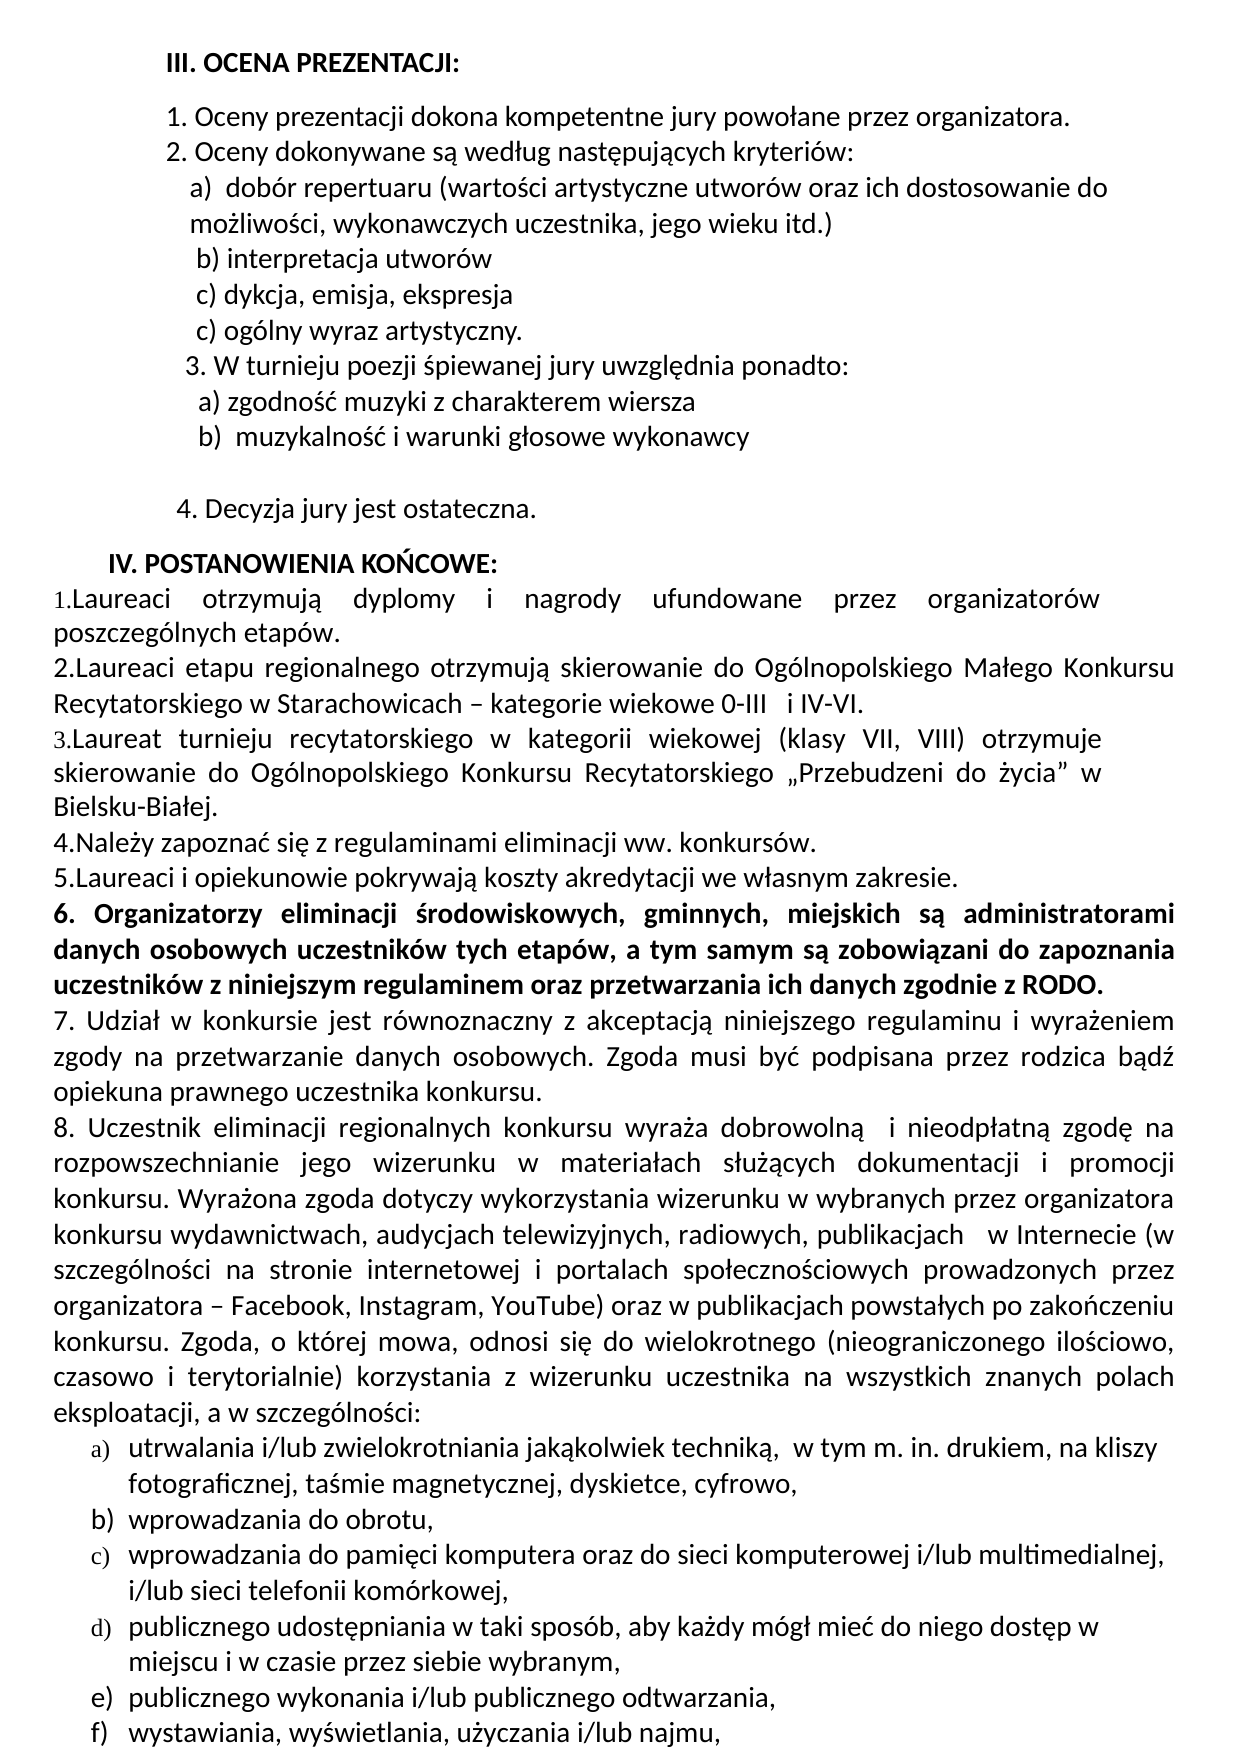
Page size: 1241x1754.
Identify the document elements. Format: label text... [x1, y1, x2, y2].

list utrwalania i/lub zwielokrotniania jakąkolwiek techniką, w tym m. in. drukiem, na kliszy fotograficznej, taśmie magnetycznej, dyskietce, cyfrowo, [91, 1429, 1176, 1501]
list Laureaci etapu regionalnego otrzymują skierowanie do Ogólnopolskiego Małego Konkursu Recytatorskiego w Starachowicach – kategorie wiekowe 0-III i IV-VI. [53, 649, 1176, 721]
text b) muzykalność i warunki głosowe wykonawcy [53, 418, 1176, 454]
list wystawiania, wyświetlania, użyczania i/lub najmu, [91, 1714, 1176, 1750]
text III. OCENA PREZENTACJI: [166, 44, 1176, 80]
text b) interpretacja utworów [91, 240, 1176, 276]
text c) ogólny wyraz artystyczny. [91, 312, 1176, 347]
list Laureat turnieju recytatorskiego w kategorii wiekowej (klasy VII, VIII) otrzymuje skierowanie do Ogólnopolskiego Konkursu Recytatorskiego „Przebudzeni do życia” w Bielsku-Białej. [53, 722, 1103, 823]
text możliwości, wykonawczych uczestnika, jego wieku itd.) [91, 205, 1176, 240]
text c) dykcja, emisja, ekspresja [91, 276, 1176, 312]
text 7. Udział w konkursie jest równoznaczny z akceptacją niniejszego regulaminu i wyrażeniem zgody na przetwarzanie danych osobowych. Zgoda musi być podpisana przez rodzica bądź opiekuna prawnego uczestnika konkursu. [53, 1002, 1176, 1109]
list Laureaci i opiekunowie pokrywają koszty akredytacji we własnym zakresie. [53, 859, 1176, 895]
list publicznego udostępniania w taki sposób, aby każdy mógł mieć do niego dostęp w miejscu i w czasie przez siebie wybranym, [91, 1608, 1176, 1679]
text IV. POSTANOWIENIA KOŃCOWE: [55, 546, 1176, 581]
text 1. Oceny prezentacji dokona kompetentne jury powołane przez organizatora. [166, 98, 1176, 133]
list publicznego wykonania i/lub publicznego odtwarzania, [91, 1679, 1176, 1714]
text 8. Uczestnik eliminacji regionalnych konkursu wyraża dobrowolną i nieodpłatną zgodę na rozpowszechnianie jego wizerunku w materiałach służących dokumentacji i promocji konkursu. Wyrażona zgoda dotyczy wykorzystania wizerunku w wybranych przez organizatora konkursu wydawnictwach, audycjach telewizyjnych, radiowych, publikacjach w Internecie (w szczególności na stronie internetowej i portalach społecznościowych prowadzonych przez organizatora – Facebook, Instagram, YouTube) oraz w publikacjach powstałych po zakończeniu konkursu. Zgoda, o której mowa, odnosi się do wielokrotnego (nieograniczonego ilościowo, czasowo i terytorialnie) korzystania z wizerunku uczestnika na wszystkich znanych polach eksploatacji, a w szczególności: [53, 1109, 1176, 1429]
list wprowadzania do pamięci komputera oraz do sieci komputerowej i/lub multimedialnej, i/lub sieci telefonii komórkowej, [91, 1536, 1176, 1608]
list wprowadzania do obrotu, [91, 1501, 1176, 1536]
text a) dobór repertuaru (wartości artystyczne utworów oraz ich dostosowanie do [91, 169, 1176, 205]
list Laureaci otrzymują dyplomy i nagrody ufundowane przez organizatorów poszczególnych etapów. [53, 582, 1101, 649]
text 3. W turnieju poezji śpiewanej jury uwzględnia ponadto: [53, 347, 1176, 383]
text 4. Decyzja jury jest ostateczna. [91, 490, 1176, 525]
text a) zgodność muzyki z charakterem wiersza [53, 383, 1176, 418]
text 2. Oceny dokonywane są według następujących kryteriów: [166, 133, 1176, 169]
text 6. Organizatorzy eliminacji środowiskowych, gminnych, miejskich są administratorami danych osobowych uczestników tych etapów, a tym samym są zobowiązani do zapoznania uczestników z niniejszym regulaminem oraz przetwarzania ich danych zgodnie z RODO. [53, 895, 1176, 1002]
list Należy zapoznać się z regulaminami eliminacji ww. konkursów. [53, 824, 1176, 859]
